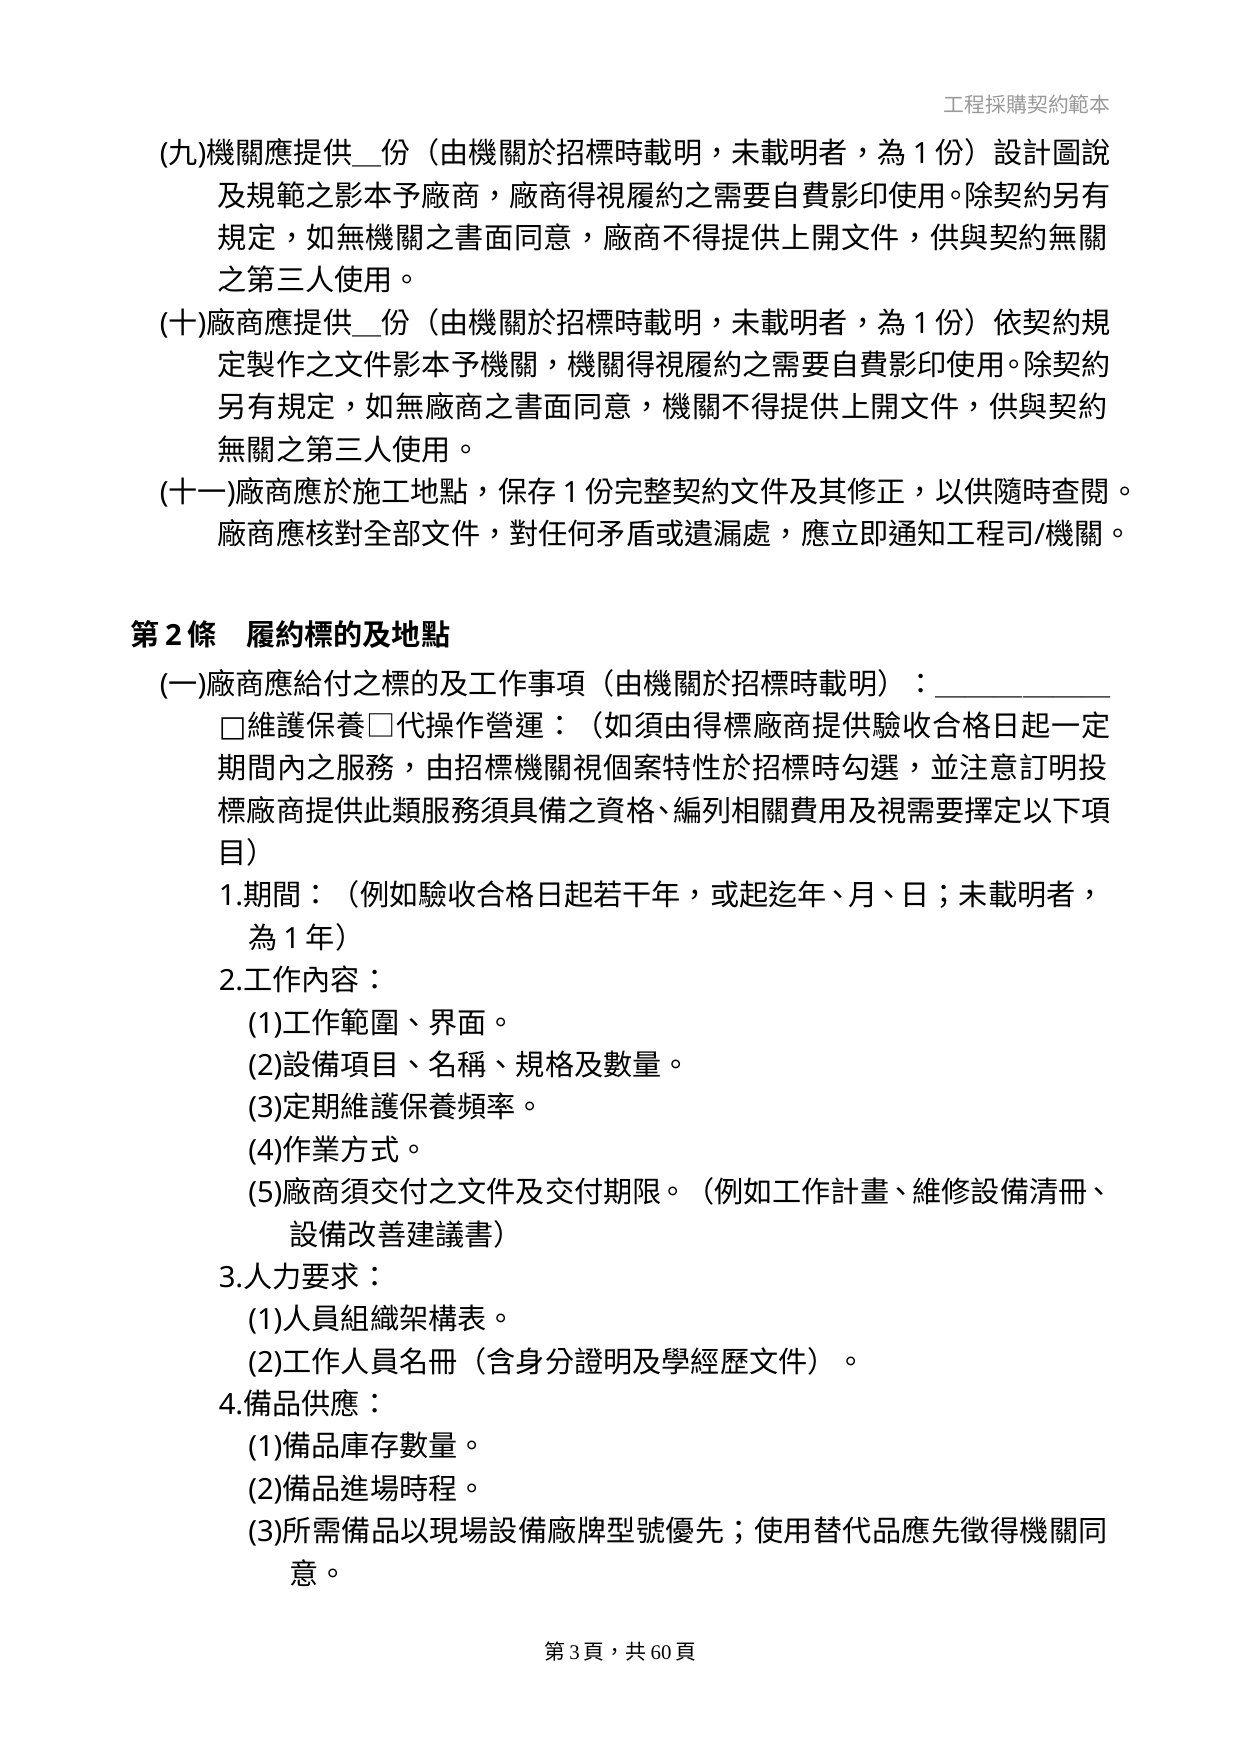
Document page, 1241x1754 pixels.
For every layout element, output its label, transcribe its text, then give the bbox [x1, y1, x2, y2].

text (4)作業方式。 [248, 1126, 1110, 1169]
text (一)廠商應給付之標的及工作事項（由機關於招標時載明）：＿＿＿＿＿＿ [159, 660, 1110, 703]
text (3)定期維護保養頻率。 [248, 1084, 1110, 1126]
text 3.人力要求： [218, 1253, 1104, 1296]
text (十)廠商應提供＿份（由機關於招標時載明，未載明者，為1份）依契約規定製作之文件影本予機關，機關得視履約之需要自費影印使用。除契約另有規定，如無廠商之書面同意，機關不得提供上開文件，供與契約無關之第三人使用。 [159, 299, 1110, 468]
text (1)人員組織架構表。 [248, 1296, 1110, 1338]
text (3)所需備品以現場設備廠牌型號優先；使用替代品應先徵得機關同意。 [248, 1508, 1110, 1592]
text (九)機關應提供＿份（由機關於招標時載明，未載明者，為1份）設計圖說及規範之影本予廠商，廠商得視履約之需要自費影印使用。除契約另有規定，如無機關之書面同意，廠商不得提供上開文件，供與契約無關之第三人使用。 [159, 130, 1110, 299]
text 4.備品供應： [218, 1381, 1104, 1423]
text 1.期間：（例如驗收合格日起若干年，或起迄年、月、日；未載明者，為1年） [218, 872, 1104, 957]
text (2)工作人員名冊（含身分證明及學經歷文件）。 [248, 1338, 1110, 1381]
text 第2條 履約標的及地點 [130, 612, 1110, 654]
text 2.工作內容： [218, 957, 1104, 999]
text (1)工作範圍、界面。 [248, 999, 1110, 1042]
text (1)備品庫存數量。 [248, 1423, 1110, 1465]
text (2)備品進場時程。 [248, 1465, 1110, 1508]
text (十一)廠商應於施工地點，保存1份完整契約文件及其修正，以供隨時查閱。廠商應核對全部文件，對任何矛盾或遺漏處，應立即通知工程司/機關。 [159, 468, 1110, 553]
text (5)廠商須交付之文件及交付期限。（例如工作計畫、維修設備清冊、設備改善建議書） [248, 1169, 1110, 1253]
text □維護保養□代操作營運：（如須由得標廠商提供驗收合格日起一定期間內之服務，由招標機關視個案特性於招標時勾選，並注意訂明投標廠商提供此類服務須具備之資格、編列相關費用及視需要擇定以下項目） [217, 703, 1110, 872]
text (2)設備項目、名稱、規格及數量。 [248, 1042, 1110, 1084]
